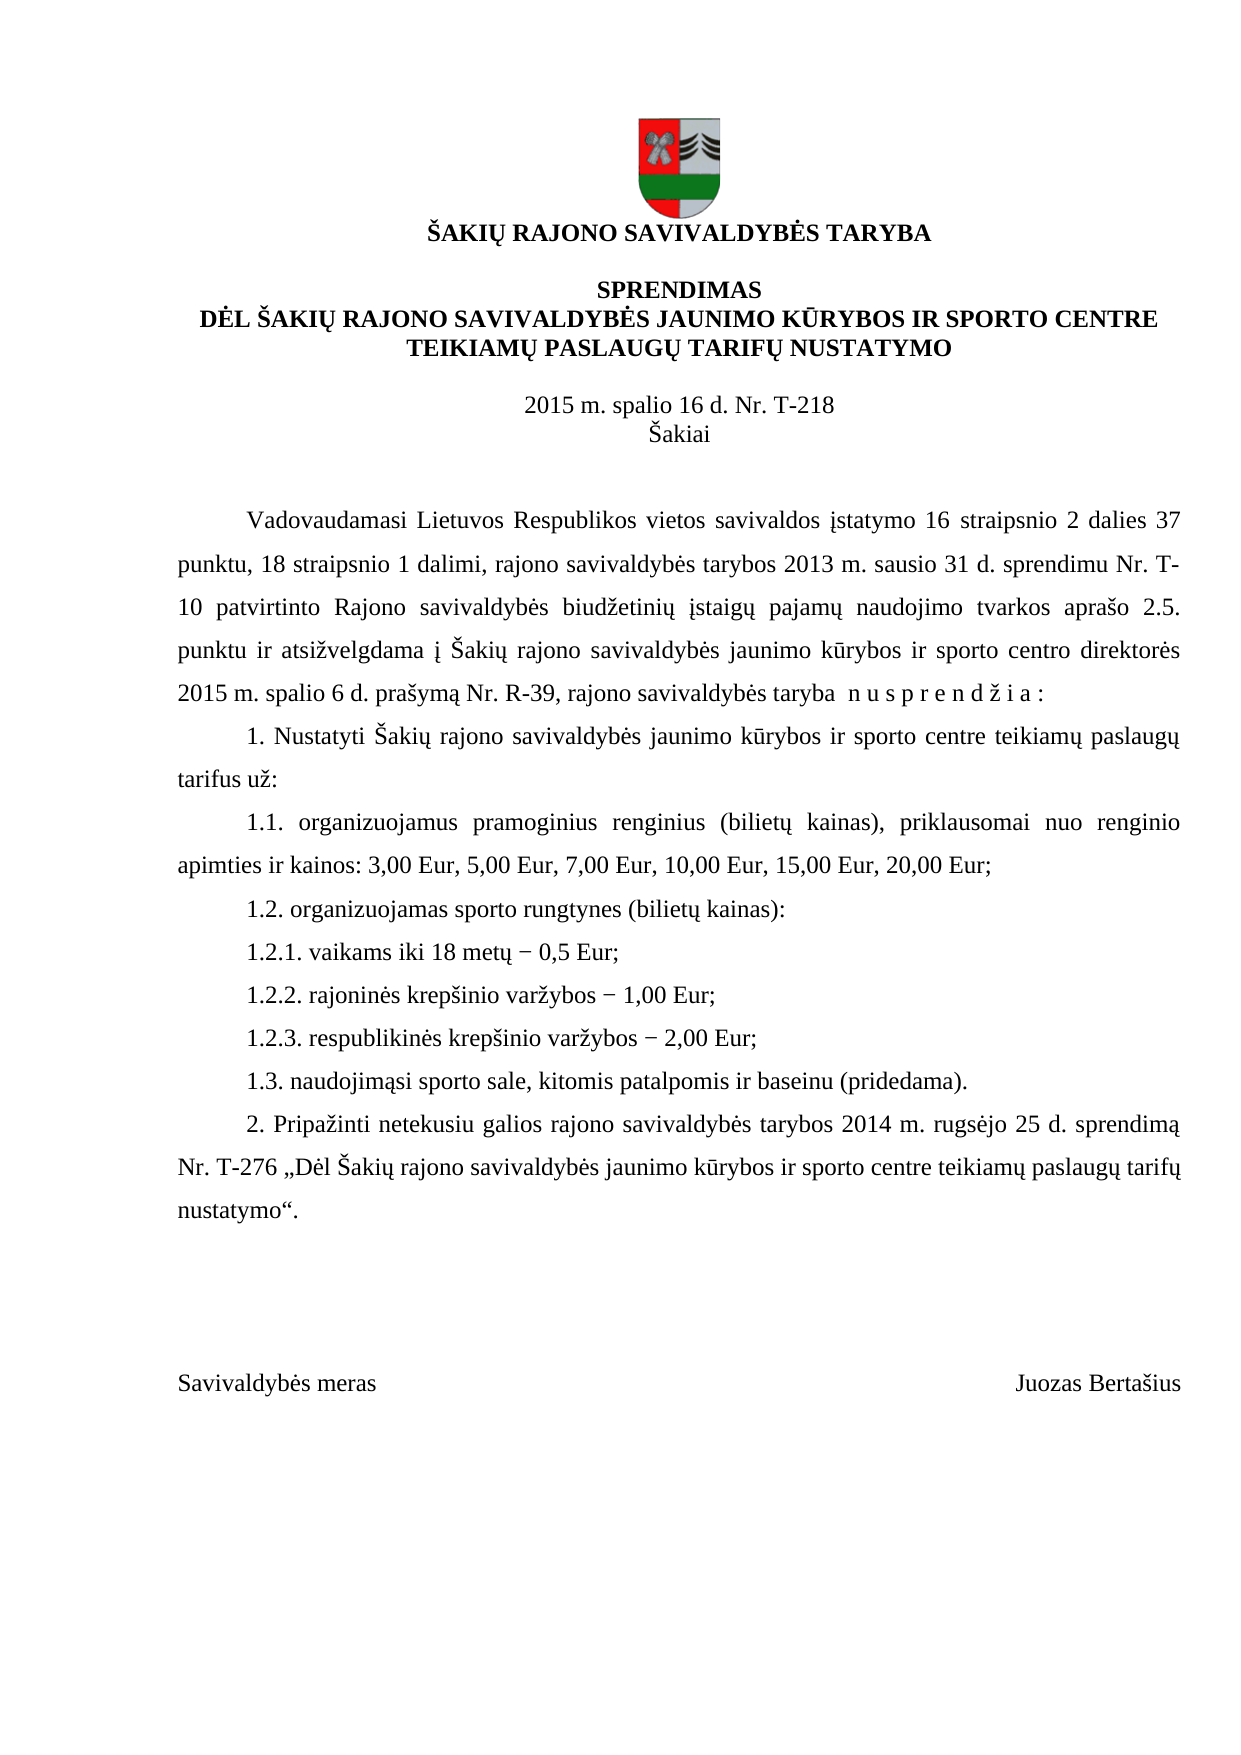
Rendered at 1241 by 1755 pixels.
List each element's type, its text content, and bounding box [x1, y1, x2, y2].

text 1.3. naudojimąsi sporto sale, kitomis patalpomis ir baseinu (pridedama). [177, 1066, 1181, 1095]
text 1.2. organizuojamas sporto rungtynes (bilietų kainas): [177, 894, 1181, 922]
text Šakiai [177, 419, 1181, 448]
text Savivaldybės meras Juozas Bertašius [177, 1368, 1181, 1397]
text 1.2.3. respublikinės krepšinio varžybos − 2,00 Eur; [177, 1023, 1181, 1052]
text Vadovaudamasi Lietuvos Respublikos vietos savivaldos įstatymo 16 straipsnio 2 dalies 37 punktu, 18 straipsnio 1 dalimi, rajono savivaldybės tarybos 2013 m. sausio 31 d. sprendimu Nr. T-10 patvirtinto Rajono savivaldybės biudžetinių įstaigų pajamų naudojimo tvarkos aprašo 2.5. punktu ir atsižvelgdama į Šakių rajono savivaldybės jaunimo kūrybos ir sporto centro direktorės 2015 m. spalio 6 d. prašymą Nr. R-39, rajono savivaldybės taryba nusprendžia: [177, 506, 1181, 707]
text 2. Pripažinti netekusiu galios rajono savivaldybės tarybos 2014 m. rugsėjo 25 d. sprendimą Nr. T-276 „Dėl Šakių rajono savivaldybės jaunimo kūrybos ir sporto centre teikiamų paslaugų tarifų nustatymo“. [177, 1109, 1181, 1224]
text 1.2.2. rajoninės krepšinio varžybos − 1,00 Eur; [177, 980, 1181, 1009]
text 1.1. organizuojamus pramoginius renginius (bilietų kainas), priklausomai nuo renginio apimties ir kainos: 3,00 Eur, 5,00 Eur, 7,00 Eur, 10,00 Eur, 15,00 Eur, 20,00 Eur; [177, 807, 1181, 879]
text 1.2.1. vaikams iki 18 metų − 0,5 Eur; [177, 937, 1181, 966]
text SPRENDIMAS [177, 276, 1181, 304]
text ŠAKIŲ RAJONO SAVIVALDYBĖS TARYBA [177, 218, 1181, 247]
text 2015 m. spalio 16 d. Nr. T-218 [177, 391, 1181, 419]
text 1. Nustatyti Šakių rajono savivaldybės jaunimo kūrybos ir sporto centre teikiamų paslaugų tarifus už: [177, 721, 1181, 793]
text DĖL šakių rajono savivaldybės jaunimo kūrybos ir sporto centre TEIKIAMŲ PASLAUGŲ TARIFŲ NUSTATYMO [177, 304, 1181, 362]
